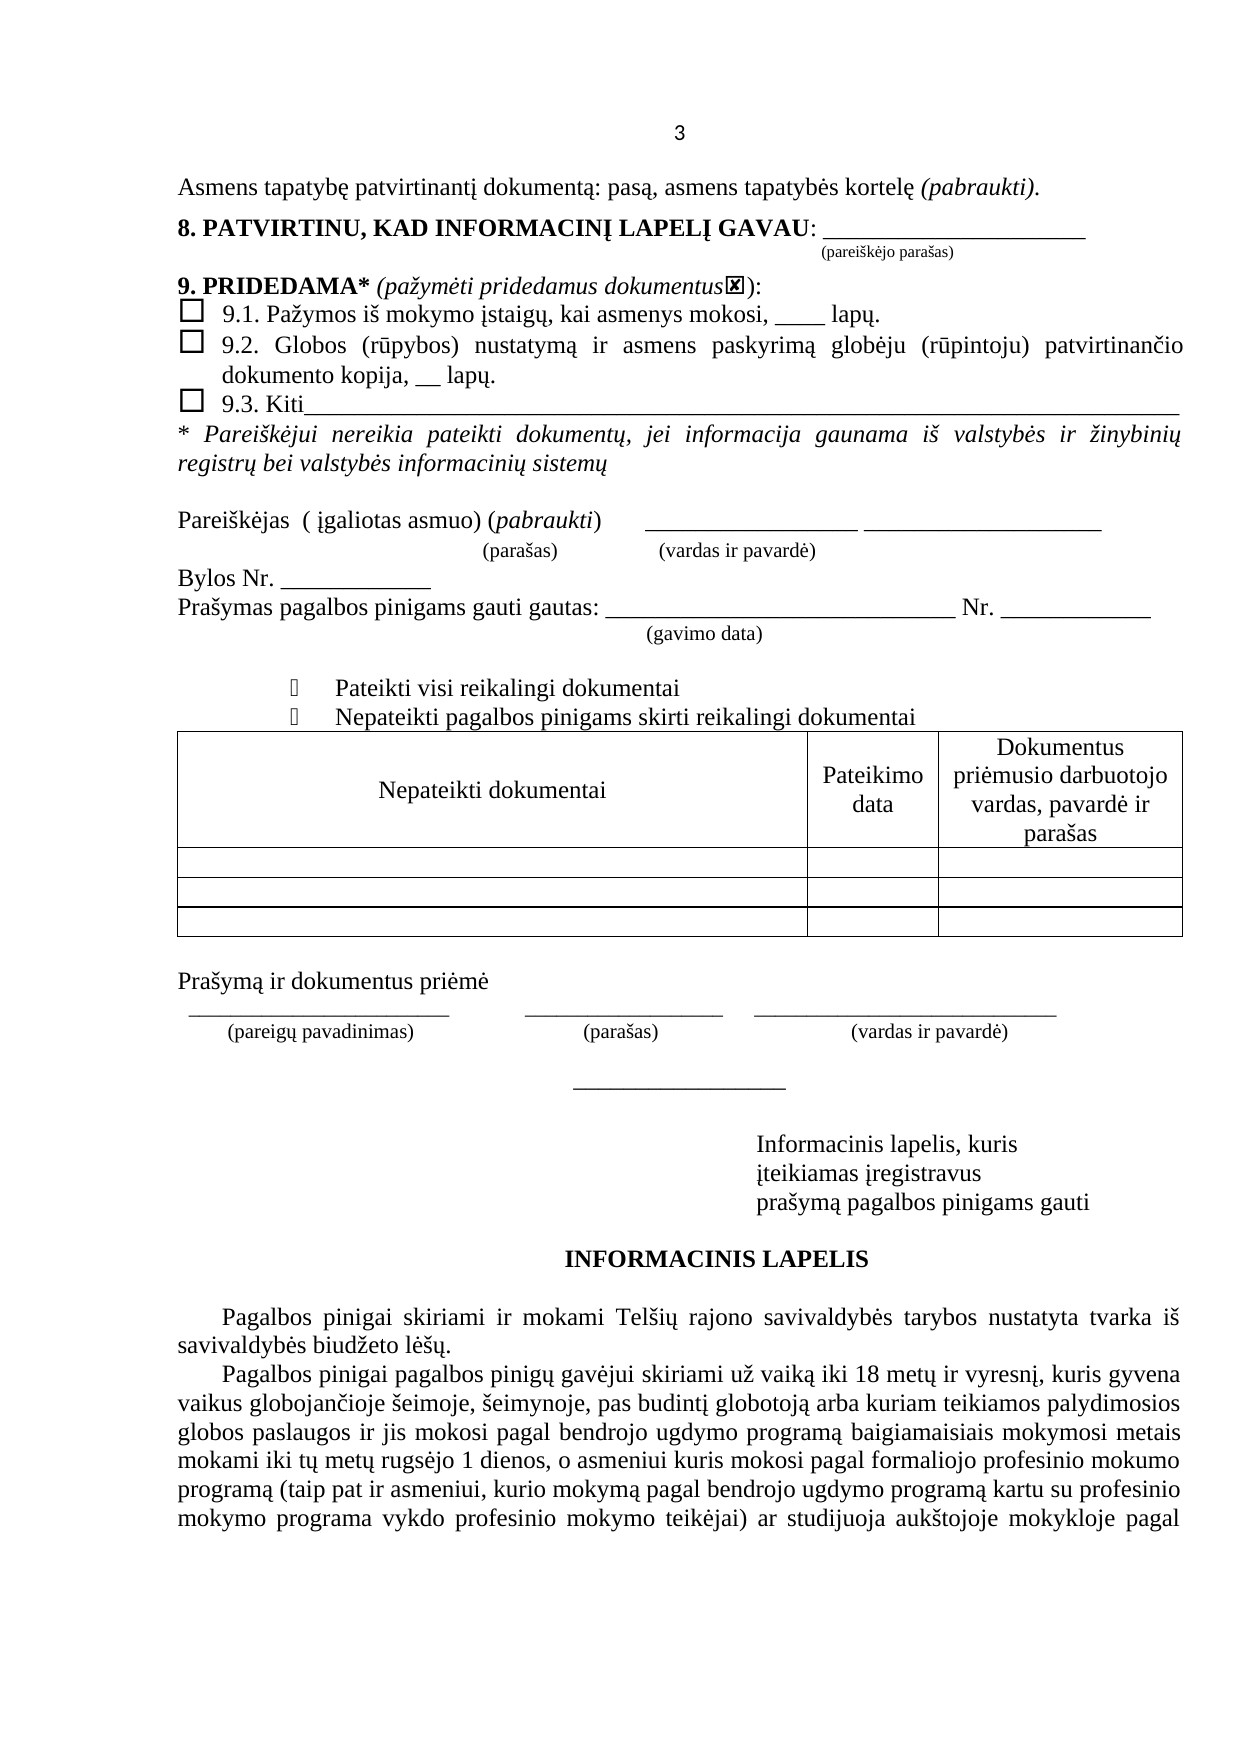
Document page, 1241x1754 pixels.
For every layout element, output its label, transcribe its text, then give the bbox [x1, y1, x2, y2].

table_header Nepateikti dokumentai [178, 732, 807, 847]
text prašymą pagalbos pinigams gauti [177, 1187, 1181, 1215]
text Pagalbos pinigai pagalbos pinigų gavėjui skiriami už vaiką iki 18 metų ir vyresnį, kuris gyvena vaikus globojančioje šeimoje, šeimynoje, pas budintį globotoją arba kuriam teikiamos palydimosios globos paslaugos ir jis mokosi pagal bendrojo ugdymo programą baigiamaisiais mokymosi metais mokami iki tų metų rugsėjo 1 dienos, o asmeniui kuris mokosi pagal formaliojo profesinio mokumo programą (taip pat ir asmeniui, kurio mokymą pagal bendrojo ugdymo programą kartu su profesinio mokymo programa vykdo profesinio mokymo teikėjai) ar studijuoja aukštojoje mokykloje pagal [177, 1359, 1181, 1532]
text Pagalbos pinigai skiriami ir mokami Telšių rajono savivaldybės tarybos nustatyta tvarka iš savivaldybės biudžeto lėšų. [177, 1302, 1181, 1359]
text Prašymas pagalbos pinigams gauti gautas: ____________________________ Nr. ____________ [177, 592, 1181, 620]
table_cell [178, 908, 807, 936]
text Bylos Nr. ____________ [177, 563, 1181, 592]
text * Pareiškėjui nereikia pateikti dokumentų, jei informacija gaunama iš valstybės ir žinybinių registrų bei valstybės informacinių sistemų [177, 419, 1184, 477]
table_header _________________________ (pareigų pavadinimas) [177, 995, 507, 1043]
text Informacinis lapelis, kuris [177, 1129, 1181, 1158]
table_header Pateikimo data [808, 732, 938, 847]
text ––––––––––––––––– [177, 1072, 1181, 1100]
text  Pateikti visi reikalingi dokumentai [290, 673, 1181, 702]
text Asmens tapatybę patvirtinantį dokumentą: pasą, asmens tapatybės kortelę (pabraukti). [177, 172, 1181, 201]
table_cell [178, 878, 807, 906]
text  Nepateikti pagalbos pinigams skirti reikalingi dokumentai [290, 702, 1181, 731]
table_cell [808, 878, 938, 906]
text Pareiškėjas ( įgaliotas asmuo) (pabraukti) _________________ ___________________ (parašas) (vardas ir pavardė) [177, 505, 1181, 563]
text INFORMACINIS LAPELIS [177, 1244, 1181, 1273]
text 8. PATVIRTINU, KAD INFORMACINĮ LAPELĮ GAVAU: _____________________ (pareiškėjo parašas) [177, 213, 1181, 271]
table_header Dokumentus priėmusio darbuotojo vardas, pavardė ir parašas [939, 732, 1182, 847]
table_header ___________________ _____________________________ (parašas) (vardas ir pavardė) [507, 995, 1186, 1043]
table_cell [939, 848, 1182, 877]
text  9.3. Kiti______________________________________________________________________ [177, 389, 1184, 419]
text (gavimo data) [177, 620, 1181, 644]
table_cell [808, 908, 938, 936]
text 9. PRIDEDAMA* (pažymėti pridedamus dokumentus): [177, 271, 1181, 299]
text įteikiamas įregistravus [177, 1158, 1181, 1187]
text  9.2. Globos (rūpybos) nustatymą ir asmens paskyrimą globėju (rūpintoju) patvirtinančio dokumento kopija, __ lapų. [177, 330, 1184, 389]
text Prašymą ir dokumentus priėmė [177, 966, 1181, 995]
table_cell [808, 848, 938, 877]
table_cell [178, 848, 807, 877]
text  9.1. Pažymos iš mokymo įstaigų, kai asmenys mokosi, ____ lapų. [177, 299, 1181, 330]
table_cell [939, 908, 1182, 936]
table_cell [939, 878, 1182, 906]
